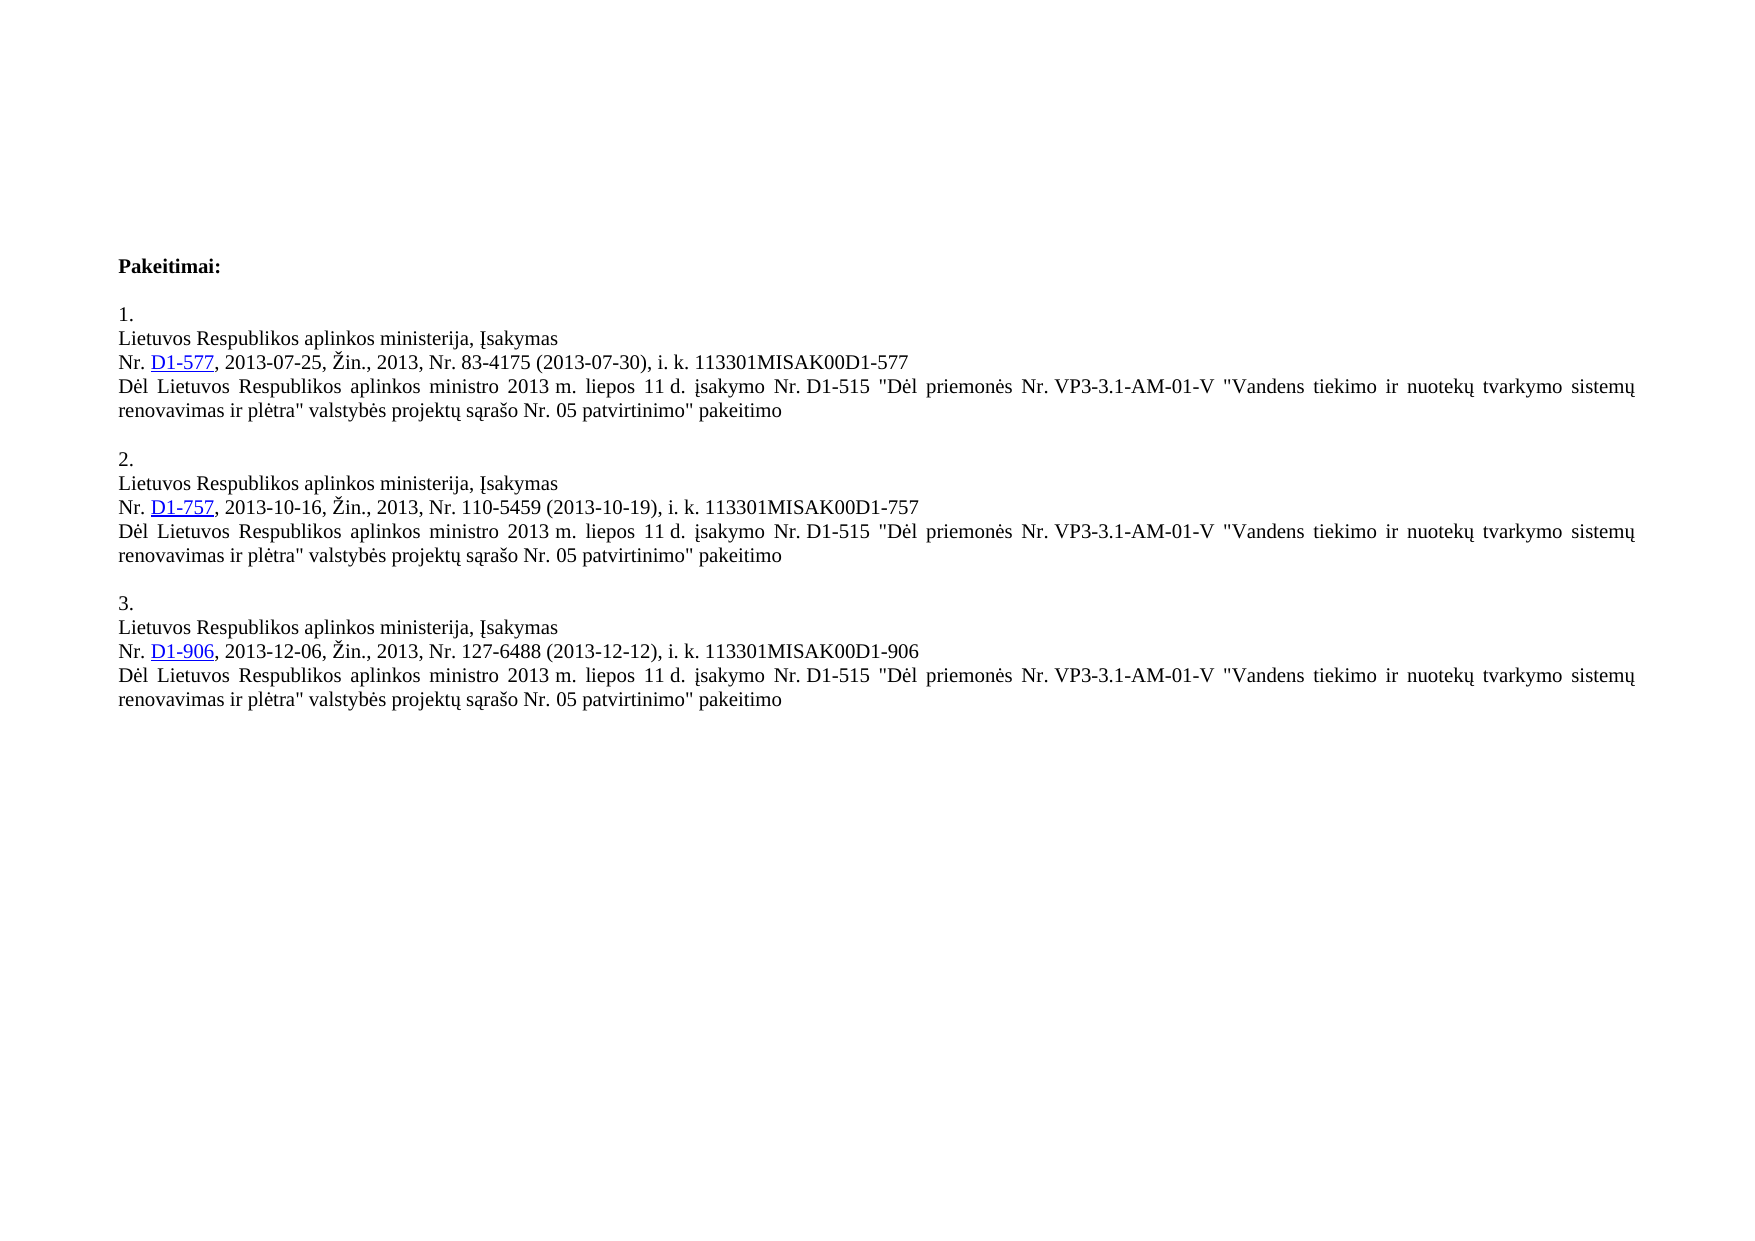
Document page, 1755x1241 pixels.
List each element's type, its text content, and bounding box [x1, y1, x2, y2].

text Pakeitimai: [118, 254, 1636, 278]
text Lietuvos Respublikos aplinkos ministerija, Įsakymas [118, 471, 1636, 495]
text Dėl Lietuvos Respublikos aplinkos ministro 2013 m. liepos 11 d. įsakymo Nr. D1-515 "Dėl priemonės Nr. VP3-3.1-AM-01-V "Vandens tiekimo ir nuotekų tvarkymo sistemų renovavimas ir plėtra" valstybės projektų sąrašo Nr. 05 patvirtinimo" pakeitimo [118, 519, 1636, 567]
text 2. [118, 447, 1636, 471]
text Nr. D1-906, 2013-12-06, Žin., 2013, Nr. 127-6488 (2013-12-12), i. k. 113301MISAK00D1-906 [118, 639, 1636, 663]
text Lietuvos Respublikos aplinkos ministerija, Įsakymas [118, 326, 1636, 350]
text Nr. D1-577, 2013-07-25, Žin., 2013, Nr. 83-4175 (2013-07-30), i. k. 113301MISAK00D1-577 [118, 350, 1636, 374]
text Nr. D1-757, 2013-10-16, Žin., 2013, Nr. 110-5459 (2013-10-19), i. k. 113301MISAK00D1-757 [118, 495, 1636, 519]
text 1. [118, 302, 1636, 326]
text Dėl Lietuvos Respublikos aplinkos ministro 2013 m. liepos 11 d. įsakymo Nr. D1-515 "Dėl priemonės Nr. VP3-3.1-AM-01-V "Vandens tiekimo ir nuotekų tvarkymo sistemų renovavimas ir plėtra" valstybės projektų sąrašo Nr. 05 patvirtinimo" pakeitimo [118, 374, 1636, 422]
text Lietuvos Respublikos aplinkos ministerija, Įsakymas [118, 615, 1636, 639]
text 3. [118, 591, 1636, 615]
text Dėl Lietuvos Respublikos aplinkos ministro 2013 m. liepos 11 d. įsakymo Nr. D1-515 "Dėl priemonės Nr. VP3-3.1-AM-01-V "Vandens tiekimo ir nuotekų tvarkymo sistemų renovavimas ir plėtra" valstybės projektų sąrašo Nr. 05 patvirtinimo" pakeitimo [118, 663, 1636, 711]
